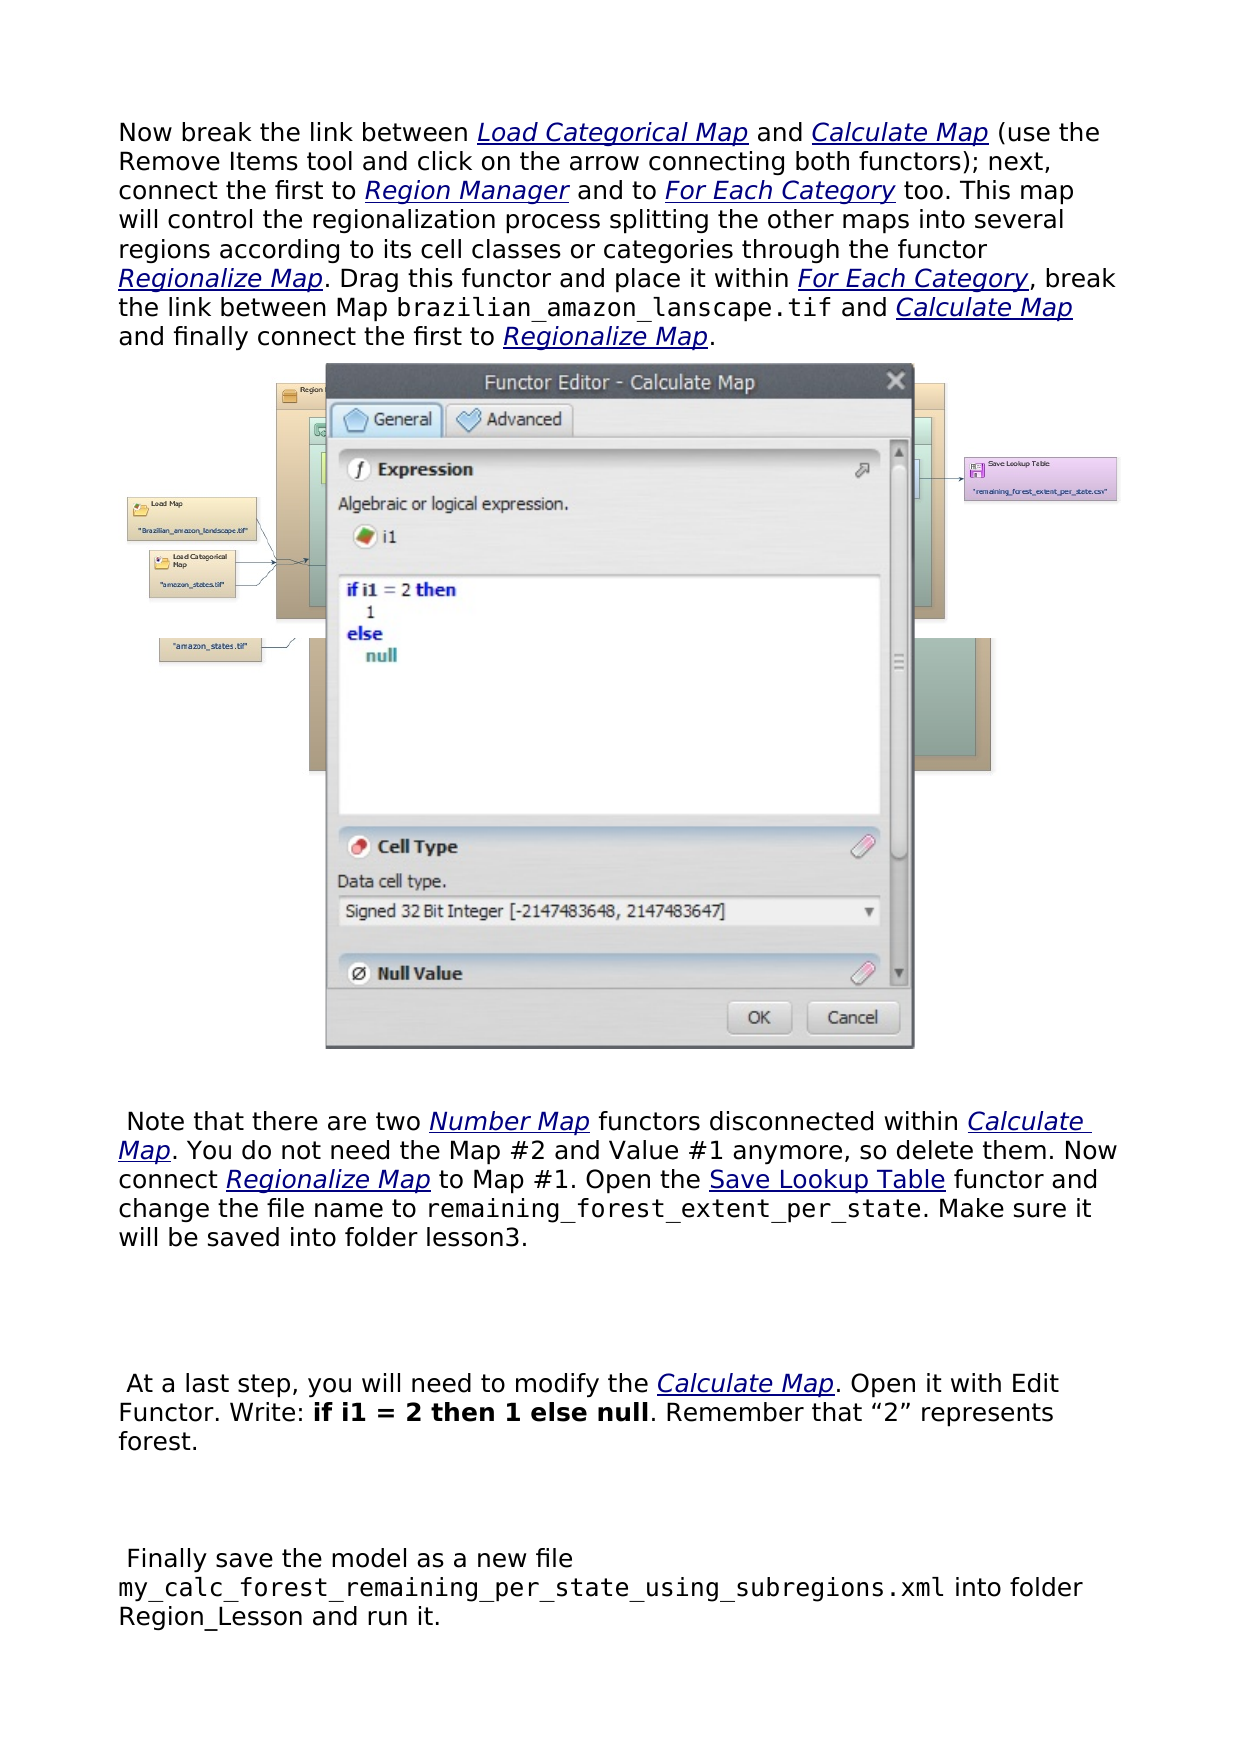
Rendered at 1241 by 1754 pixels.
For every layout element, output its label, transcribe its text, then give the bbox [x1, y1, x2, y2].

text Note that there are two Number Map functors disconnected within Calculate Map. You do not need the Map #2 and Value #1 anymore, so delete them. Now connect Regionalize Map to Map #1. Open the Save Lookup Table functor and change the file name to remaining_forest_extent_per_state. Make sure it will be saved into folder lesson3. At a last step, you will need to modify the Calculate Map. Open it with Edit Functor. Write: if i1 = 2 then 1 else null. Remember that “2” represents forest. Finally save the model as a new file my_calc_forest_remaining_per_state_using_subregions.xml into folder Region_Lesson and run it. [118, 779, 1122, 1632]
picture [118, 363, 1123, 1049]
text Now break the link between Load Categorical Map and Calculate Map (use the Remove Items tool and click on the arrow connecting both functors); next, connect the first to Region Manager and to For Each Category too. This map will control the regionalization process splitting the other maps into several regions according to its cell classes or categories through the functor Regionalize Map. Drag this functor and place it within For Each Category, break the link between Map brazilian_amazon_lanscape.tif and Calculate Map and finally connect the first to Regionalize Map. [118, 118, 1122, 351]
